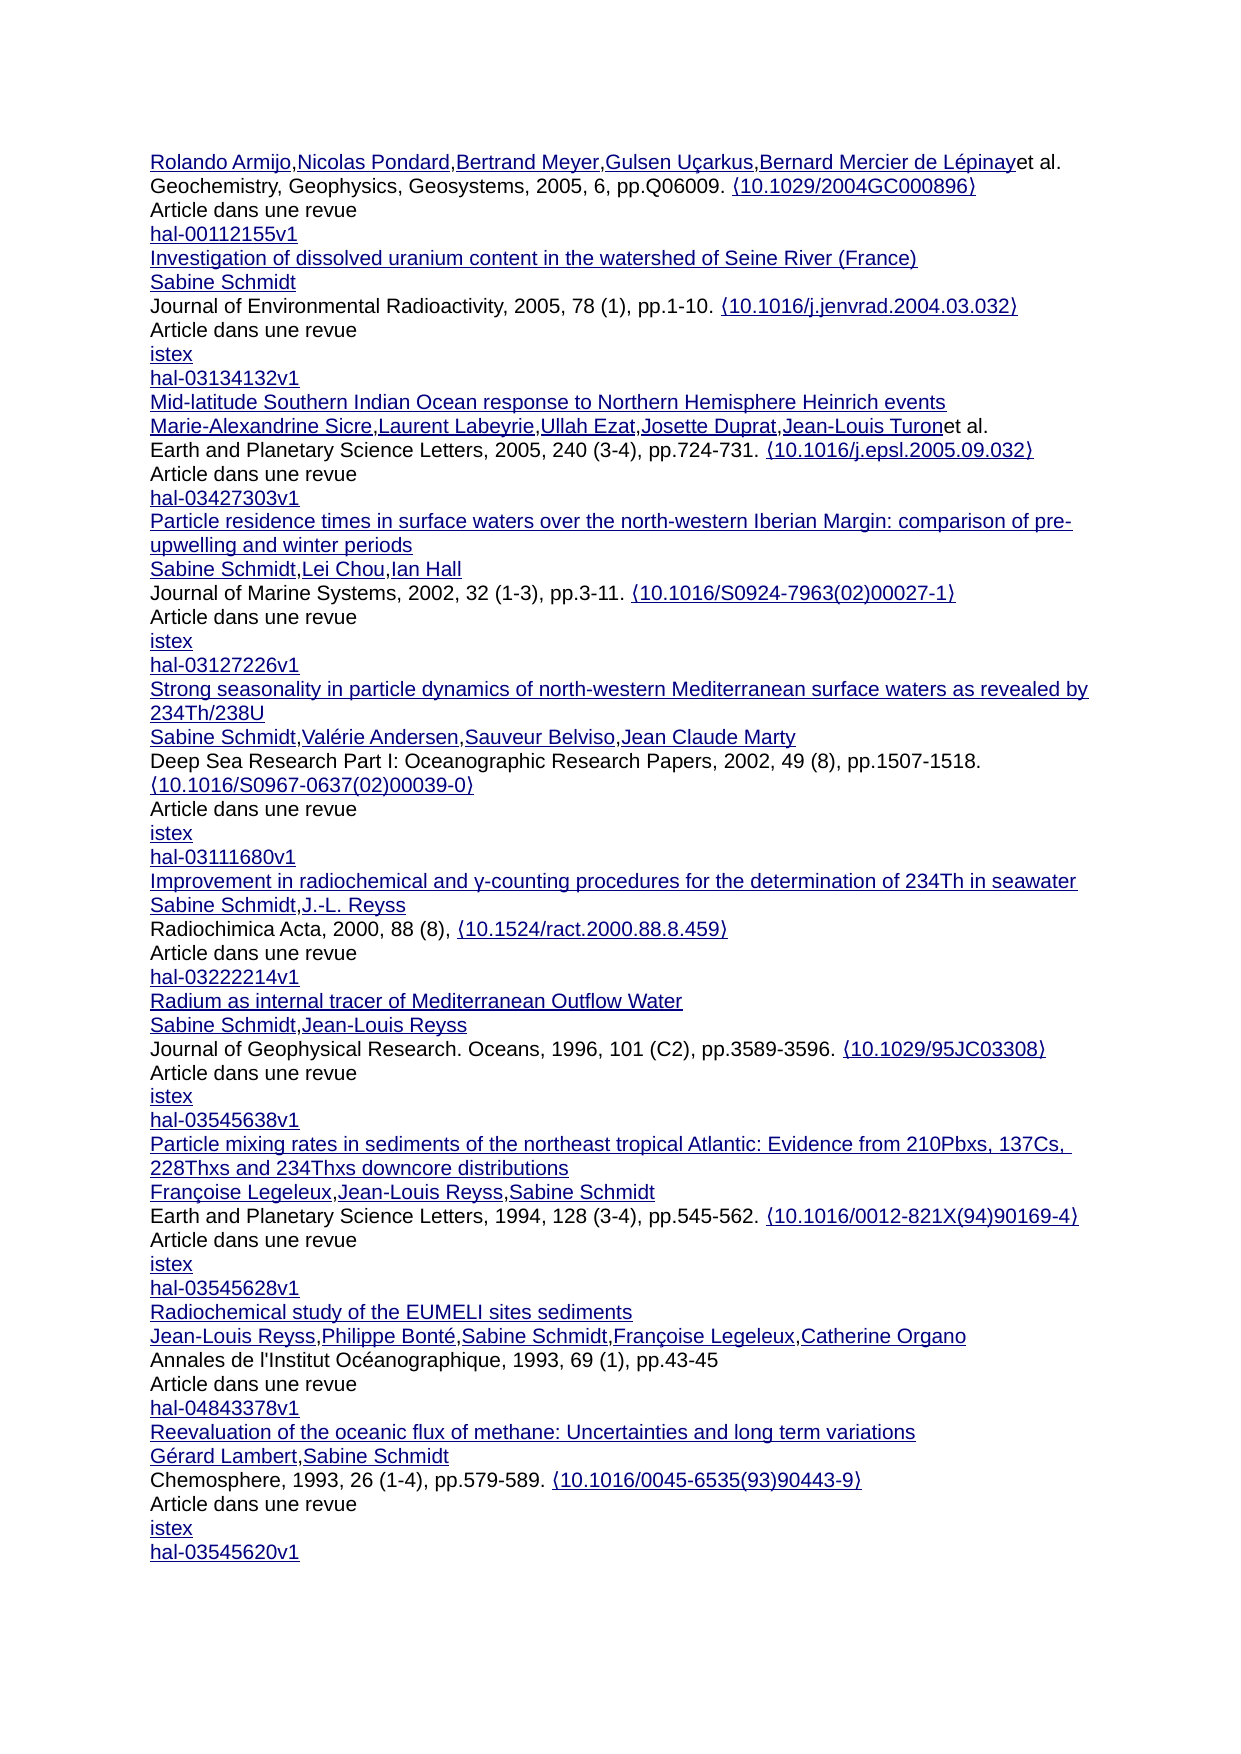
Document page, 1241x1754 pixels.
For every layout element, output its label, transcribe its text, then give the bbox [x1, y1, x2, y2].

table_cell Investigation of dissolved uranium content in the watershed of Seine River (France) Sabine Schmidt Journal of Environmental Radioactivity, 2005, 78 (1), pp.1-10. ⟨10.1016/j.jenvrad.2004.03.032⟩ Article dans une revue istex hal-03134132v1 [150, 246, 1090, 389]
table_cell Mid-latitude Southern Indian Ocean response to Northern Hemisphere Heinrich events Marie-Alexandrine Sicre,Laurent Labeyrie,Ullah Ezat,Josette Duprat,Jean-Louis Turonet al. Earth and Planetary Science Letters, 2005, 240 (3-4), pp.724-731. ⟨10.1016/j.epsl.2005.09.032⟩ Article dans une revue hal-03427303v1 [150, 390, 1090, 509]
table_cell Radiochemical study of the EUMELI sites sediments Jean-Louis Reyss,Philippe Bonté,Sabine Schmidt,Françoise Legeleux,Catherine Organo Annales de l'Institut Océanographique, 1993, 69 (1), pp.43-45 Article dans une revue hal-04843378v1 [150, 1300, 1090, 1420]
table_cell Radium as internal tracer of Mediterranean Outflow Water Sabine Schmidt,Jean-Louis Reyss Journal of Geophysical Research. Oceans, 1996, 101 (C2), pp.3589-3596. ⟨10.1029/95JC03308⟩ Article dans une revue istex hal-03545638v1 [150, 989, 1090, 1132]
table_cell Improvement in radiochemical and γ-counting procedures for the determination of 234Th in seawater Sabine Schmidt,J.-L. Reyss Radiochimica Acta, 2000, 88 (8), ⟨10.1524/ract.2000.88.8.459⟩ Article dans une revue hal-03222214v1 [150, 869, 1090, 988]
table_cell Particle mixing rates in sediments of the northeast tropical Atlantic: Evidence from 210Pbxs, 137Cs, 228Thxs and 234Thxs downcore distributions Françoise Legeleux,Jean-Louis Reyss,Sabine Schmidt Earth and Planetary Science Letters, 1994, 128 (3-4), pp.545-562. ⟨10.1016/0012-821X(94)90169-4⟩ Article dans une revue istex hal-03545628v1 [150, 1132, 1090, 1300]
table_cell Strong seasonality in particle dynamics of north-western Mediterranean surface waters as revealed by 234Th/238U Sabine Schmidt,Valérie Andersen,Sauveur Belviso,Jean Claude Marty Deep Sea Research Part I: Oceanographic Research Papers, 2002, 49 (8), pp.1507-1518. ⟨10.1016/S0967-0637(02)00039-0⟩ Article dans une revue istex hal-03111680v1 [150, 677, 1090, 869]
table_cell Reevaluation of the oceanic flux of methane: Uncertainties and long term variations Gérard Lambert,Sabine Schmidt Chemosphere, 1993, 26 (1-4), pp.579-589. ⟨10.1016/0045-6535(93)90443-9⟩ Article dans une revue istex hal-03545620v1 [150, 1420, 1090, 1563]
table_cell Particle residence times in surface waters over the north-western Iberian Margin: comparison of pre-upwelling and winter periods Sabine Schmidt,Lei Chou,Ian Hall Journal of Marine Systems, 2002, 32 (1-3), pp.3-11. ⟨10.1016/S0924-7963(02)00027-1⟩ Article dans une revue istex hal-03127226v1 [150, 509, 1090, 677]
table_cell Rolando Armijo,Nicolas Pondard,Bertrand Meyer,Gulsen Uçarkus,Bernard Mercier de Lépinayet al. Geochemistry, Geophysics, Geosystems, 2005, 6, pp.Q06009. ⟨10.1029/2004GC000896⟩ Article dans une revue hal-00112155v1 [150, 150, 1090, 246]
